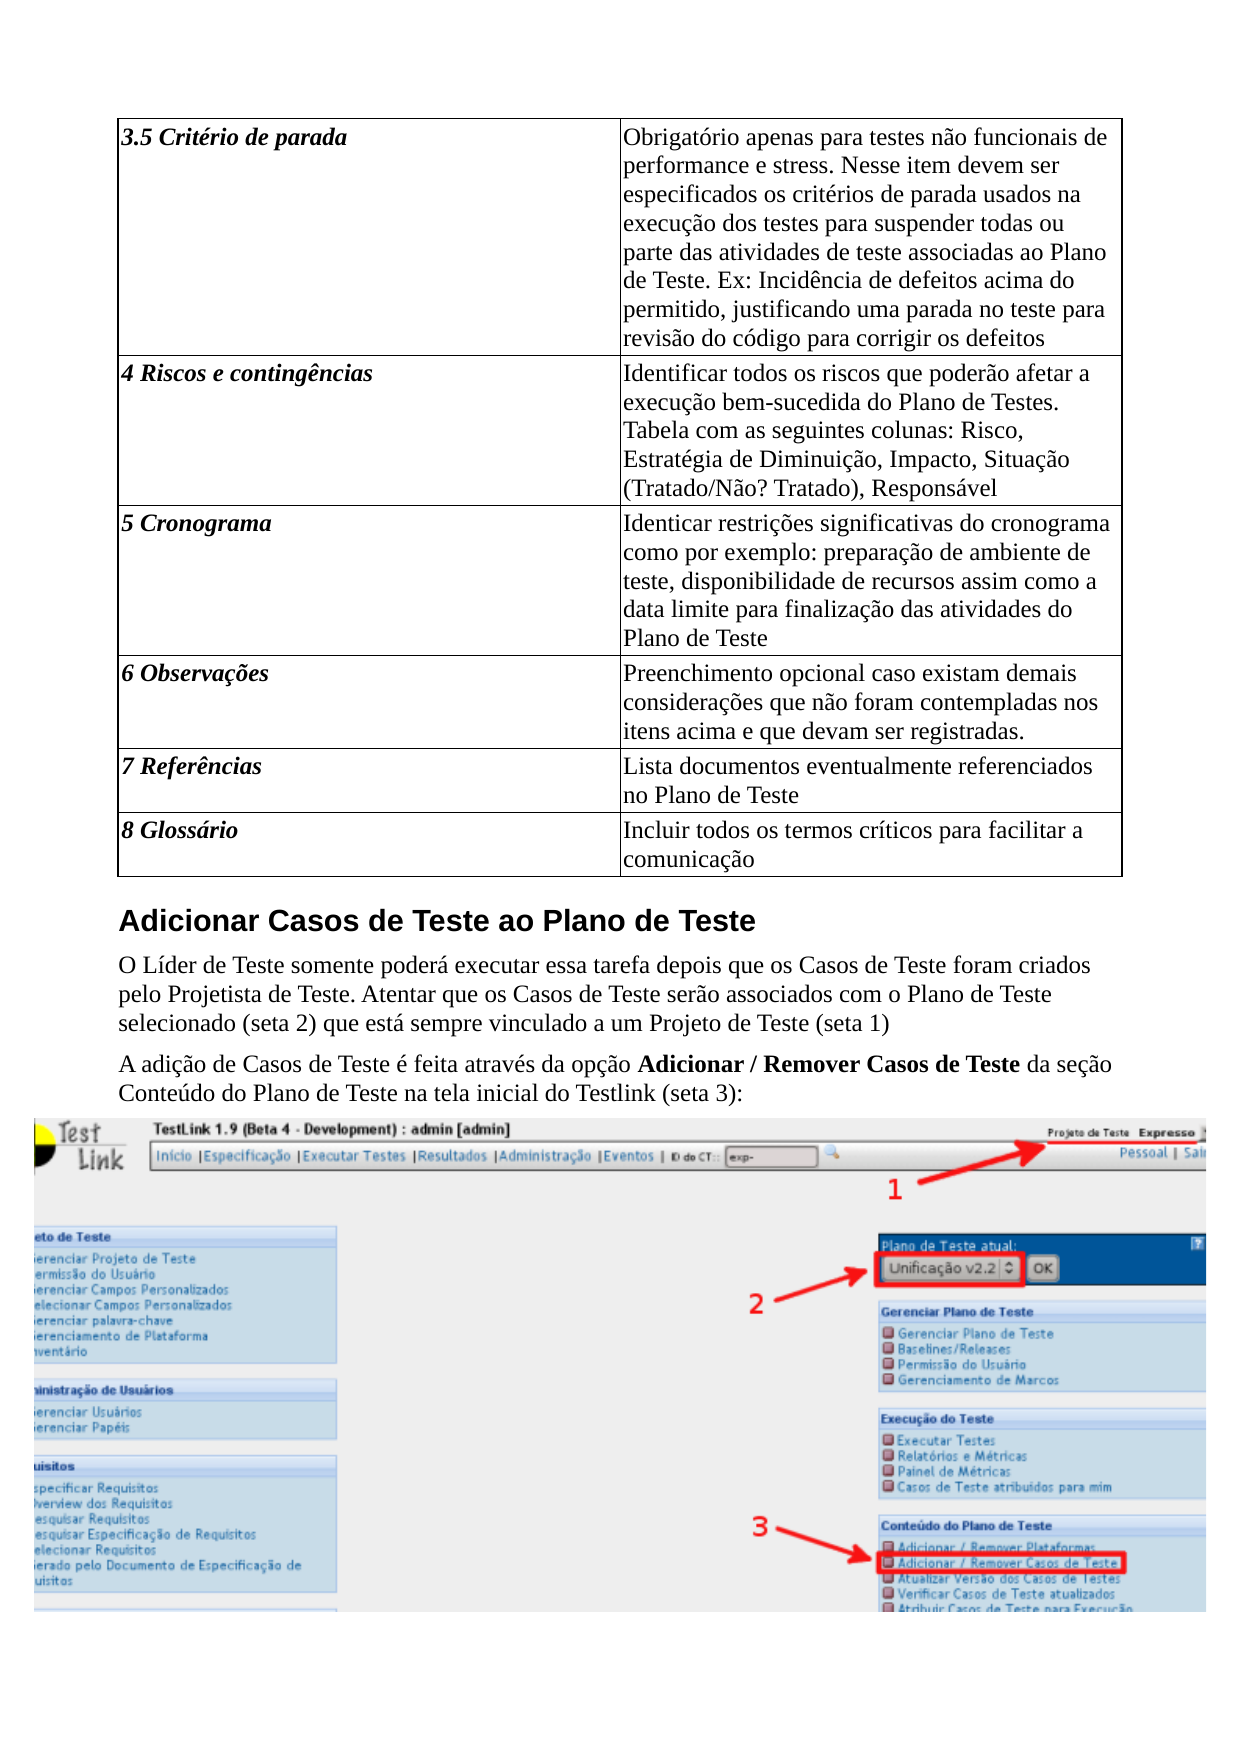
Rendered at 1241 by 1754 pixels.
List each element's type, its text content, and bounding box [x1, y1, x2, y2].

text A adição de Casos de Teste é feita através da opção Adicionar / Remover Casos de Teste da seção Conteúdo do Plano de Teste na tela inicial do Testlink (seta 3): [118, 1049, 1122, 1106]
table_cell Preenchimento opcional caso existam demais considerações que não foram contempladas nos itens acima e que devam ser registradas. [621, 656, 1121, 748]
subtitle Adicionar Casos de Teste ao Plano de Teste [118, 902, 1122, 938]
table_cell 5 Cronograma [119, 506, 620, 655]
table_cell Identificar todos os riscos que poderão afetar a execução bem-sucedida do Plano de Testes. Tabela com as seguintes colunas: Risco, Estratégia de Diminuição, Impacto, Situação (Tratado/Não? Tratado), Responsável [621, 356, 1121, 505]
table_cell Identicar restrições significativas do cronograma como por exemplo: preparação de ambiente de teste, disponibilidade de recursos assim como a data limite para finalização das atividades do Plano de Teste [621, 506, 1121, 655]
text O Líder de Teste somente poderá executar essa tarefa depois que os Casos de Teste foram criados pelo Projetista de Teste. Atentar que os Casos de Teste serão associados com o Plano de Teste selecionado (seta 2) que está sempre vinculado a um Projeto de Teste (seta 1) [118, 950, 1122, 1036]
picture [34, 1118, 1207, 1612]
table_cell 8 Glossário [119, 813, 620, 876]
table_cell Incluir todos os termos críticos para facilitar a comunicação [621, 813, 1121, 876]
table_cell 6 Observações [119, 656, 620, 748]
table_cell 3.5 Critério de parada [119, 119, 620, 354]
table_cell 7 Referências [119, 749, 620, 812]
table_cell Lista documentos eventualmente referenciados no Plano de Teste [621, 749, 1121, 812]
table_cell 4 Riscos e contingências [119, 356, 620, 505]
table_cell Obrigatório apenas para testes não funcionais de performance e stress. Nesse item devem ser especificados os critérios de parada usados na execução dos testes para suspender todas ou parte das atividades de teste associadas ao Plano de Teste. Ex: Incidência de defeitos acima do permitido, justificando uma parada no teste para revisão do código para corrigir os defeitos [621, 119, 1121, 354]
